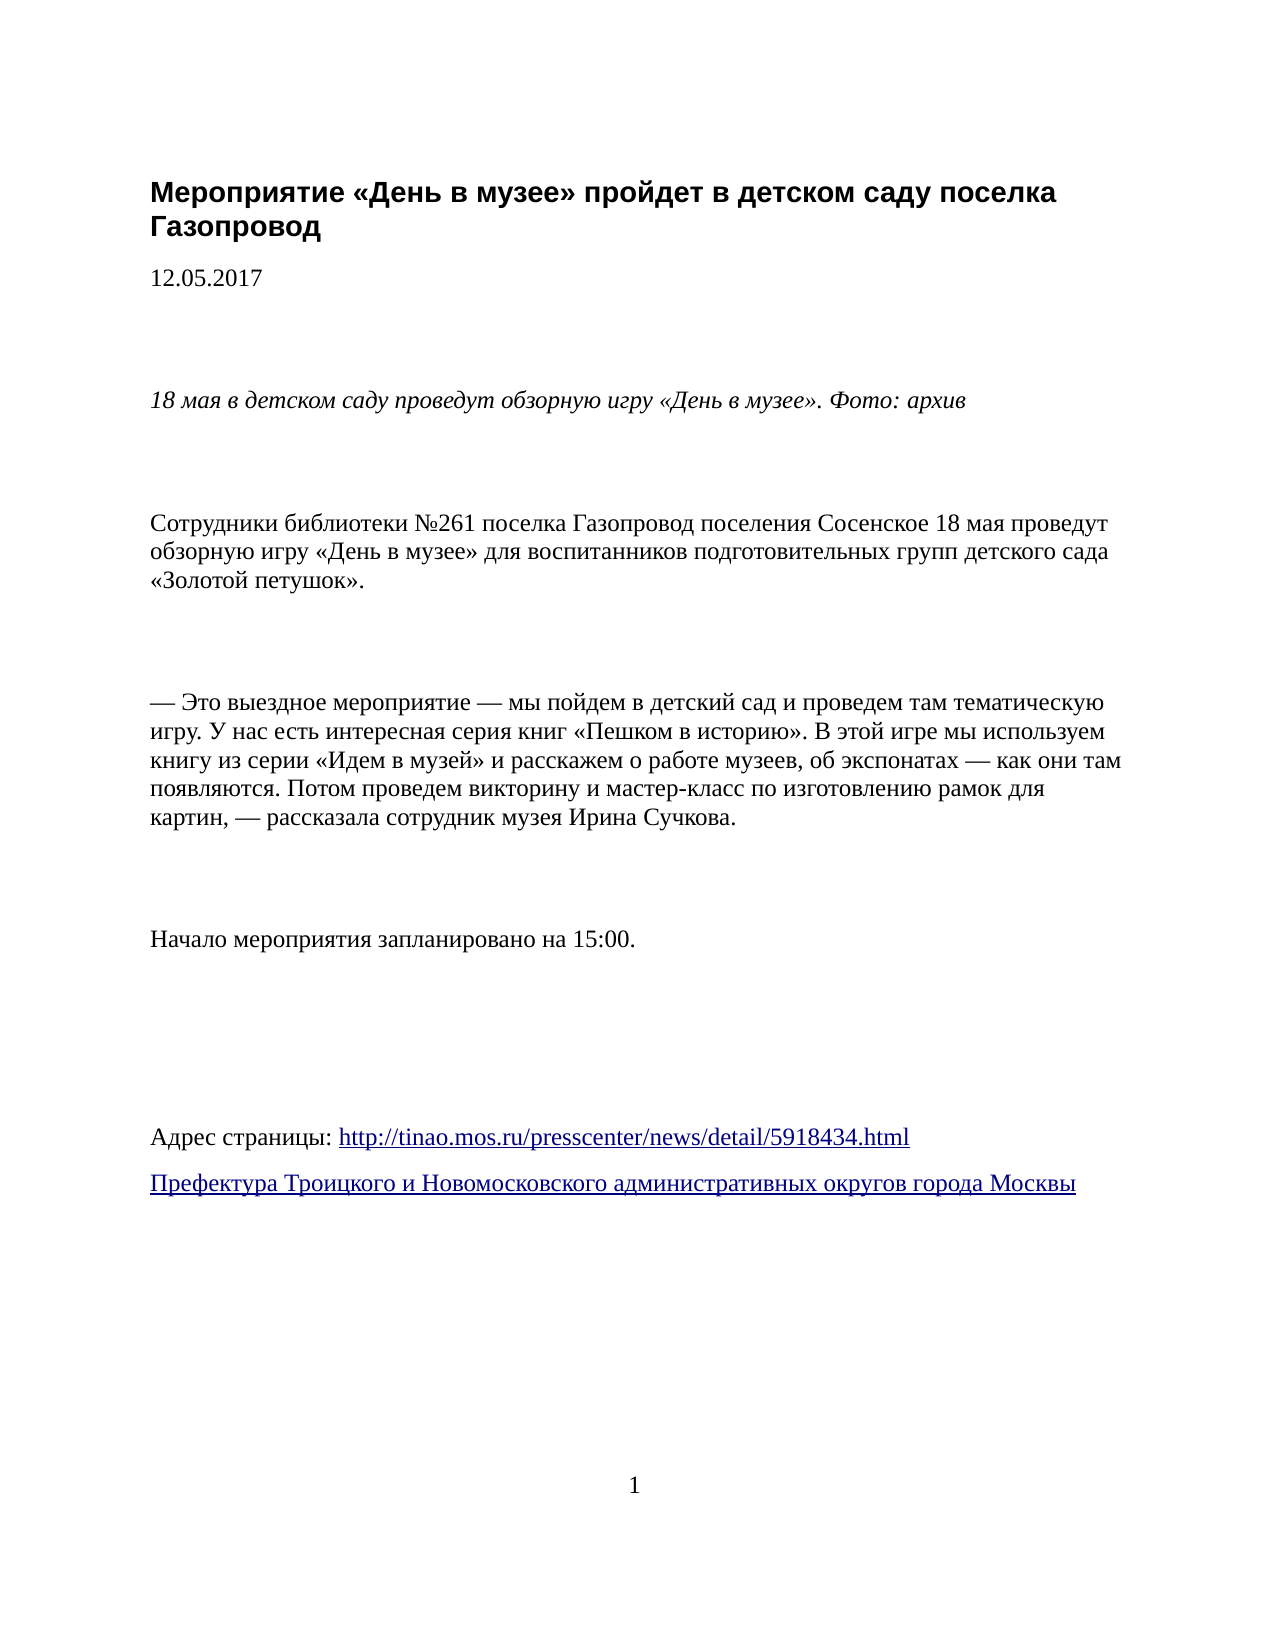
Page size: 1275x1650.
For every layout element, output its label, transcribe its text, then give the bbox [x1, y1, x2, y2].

text 12.05.2017 [150, 263, 1125, 292]
text Префектура Троицкого и Новомосковского административных округов города Москвы [150, 1168, 1125, 1197]
subtitle Мероприятие «День в музее» пройдет в детском саду поселка Газопровод [150, 175, 1125, 242]
text — Это выездное мероприятие — мы пойдем в детский сад и проведем там тематическую игру. У нас есть интересная серия книг «Пешком в историю». В этой игре мы используем книгу из серии «Идем в музей» и расскажем о работе музеев, об экспонатах — как они там появляются. Потом проведем викторину и мастер-класс по изготовлению рамок для картин, — рассказала сотрудник музея Ирина Сучкова. [150, 687, 1125, 831]
text Сотрудники библиотеки №261 поселка Газопровод поселения Сосенское 18 мая проведут обзорную игру «День в музее» для воспитанников подготовительных групп детского сада «Золотой петушок». [150, 508, 1125, 594]
text Адрес страницы: http://tinao.mos.ru/presscenter/news/detail/5918434.html [150, 1122, 1125, 1151]
text 18 мая в детском саду проведут обзорную игру «День в музее». Фото: архив [150, 386, 1125, 414]
text Начало мероприятия запланировано на 15:00. [150, 924, 1125, 953]
